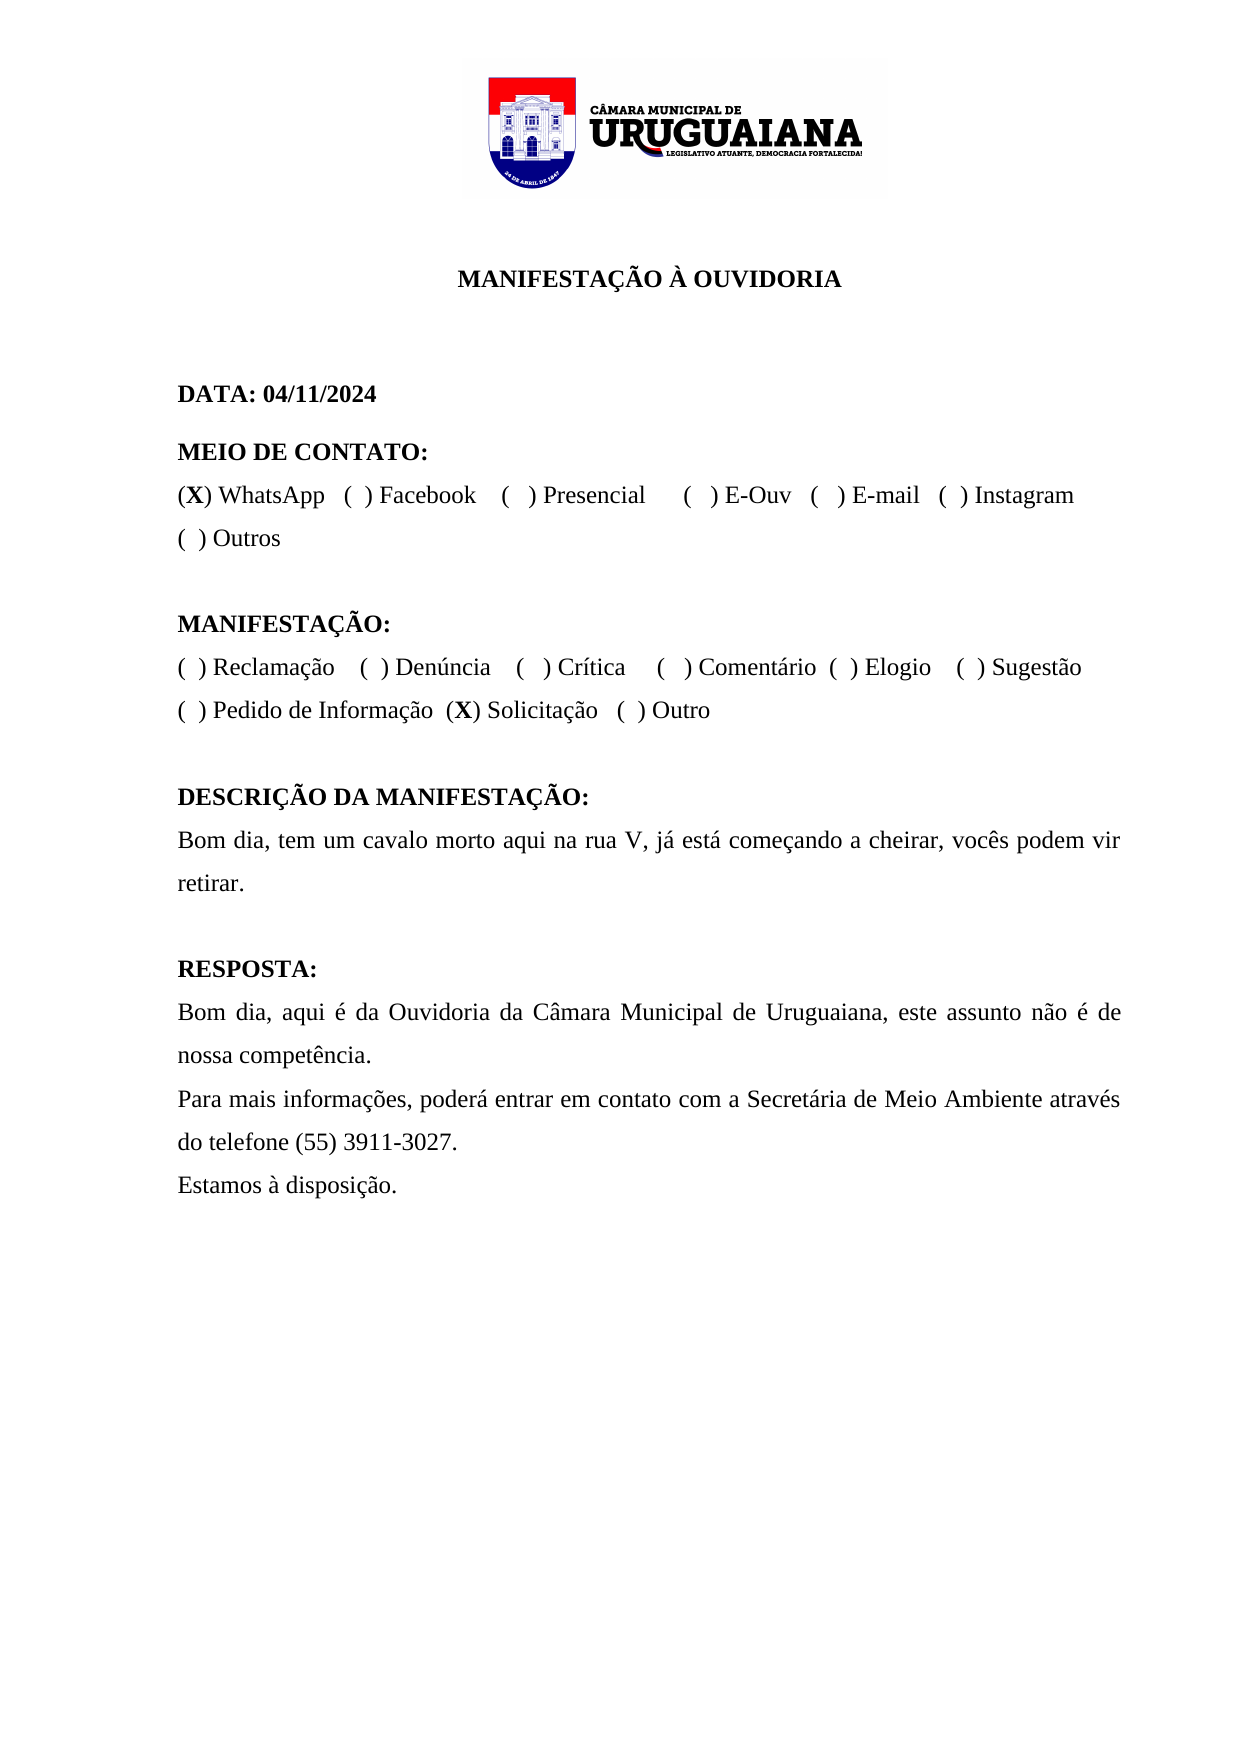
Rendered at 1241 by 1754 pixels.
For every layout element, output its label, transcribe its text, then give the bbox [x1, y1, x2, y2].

text MANIFESTAÇÃO À OUVIDORIA [177, 264, 1122, 293]
list Para mais informações, poderá entrar em contato com a Secretária de Meio Ambiente através do telefone (55) 3911-3027. [177, 1084, 1122, 1156]
text ( ) Outros [177, 523, 1122, 552]
list Bom dia, aqui é da Ouvidoria da Câmara Municipal de Uruguaiana, este assunto não é de nossa competência. [177, 997, 1122, 1069]
text ( ) Reclamação ( ) Denúncia ( ) Crítica ( ) Comentário ( ) Elogio ( ) Sugestão ( ) Pedido de Informação (X) Solicitação ( ) Outro [177, 652, 1122, 724]
text MEIO DE CONTATO: [177, 437, 1122, 466]
text (X) WhatsApp ( ) Facebook ( ) Presencial ( ) E-Ouv ( ) E-mail ( ) Instagram [177, 480, 1122, 509]
picture [462, 58, 888, 199]
text Bom dia, tem um cavalo morto aqui na rua V, já está começando a cheirar, vocês podem vir retirar. [177, 825, 1122, 897]
text DESCRIÇÃO DA MANIFESTAÇÃO: [177, 782, 1122, 811]
text DATA: 04/11/2024 [177, 379, 1122, 408]
text MANIFESTAÇÃO: [177, 609, 1122, 638]
list RESPOSTA: [177, 954, 1122, 983]
list Estamos à disposição. [177, 1170, 1122, 1199]
